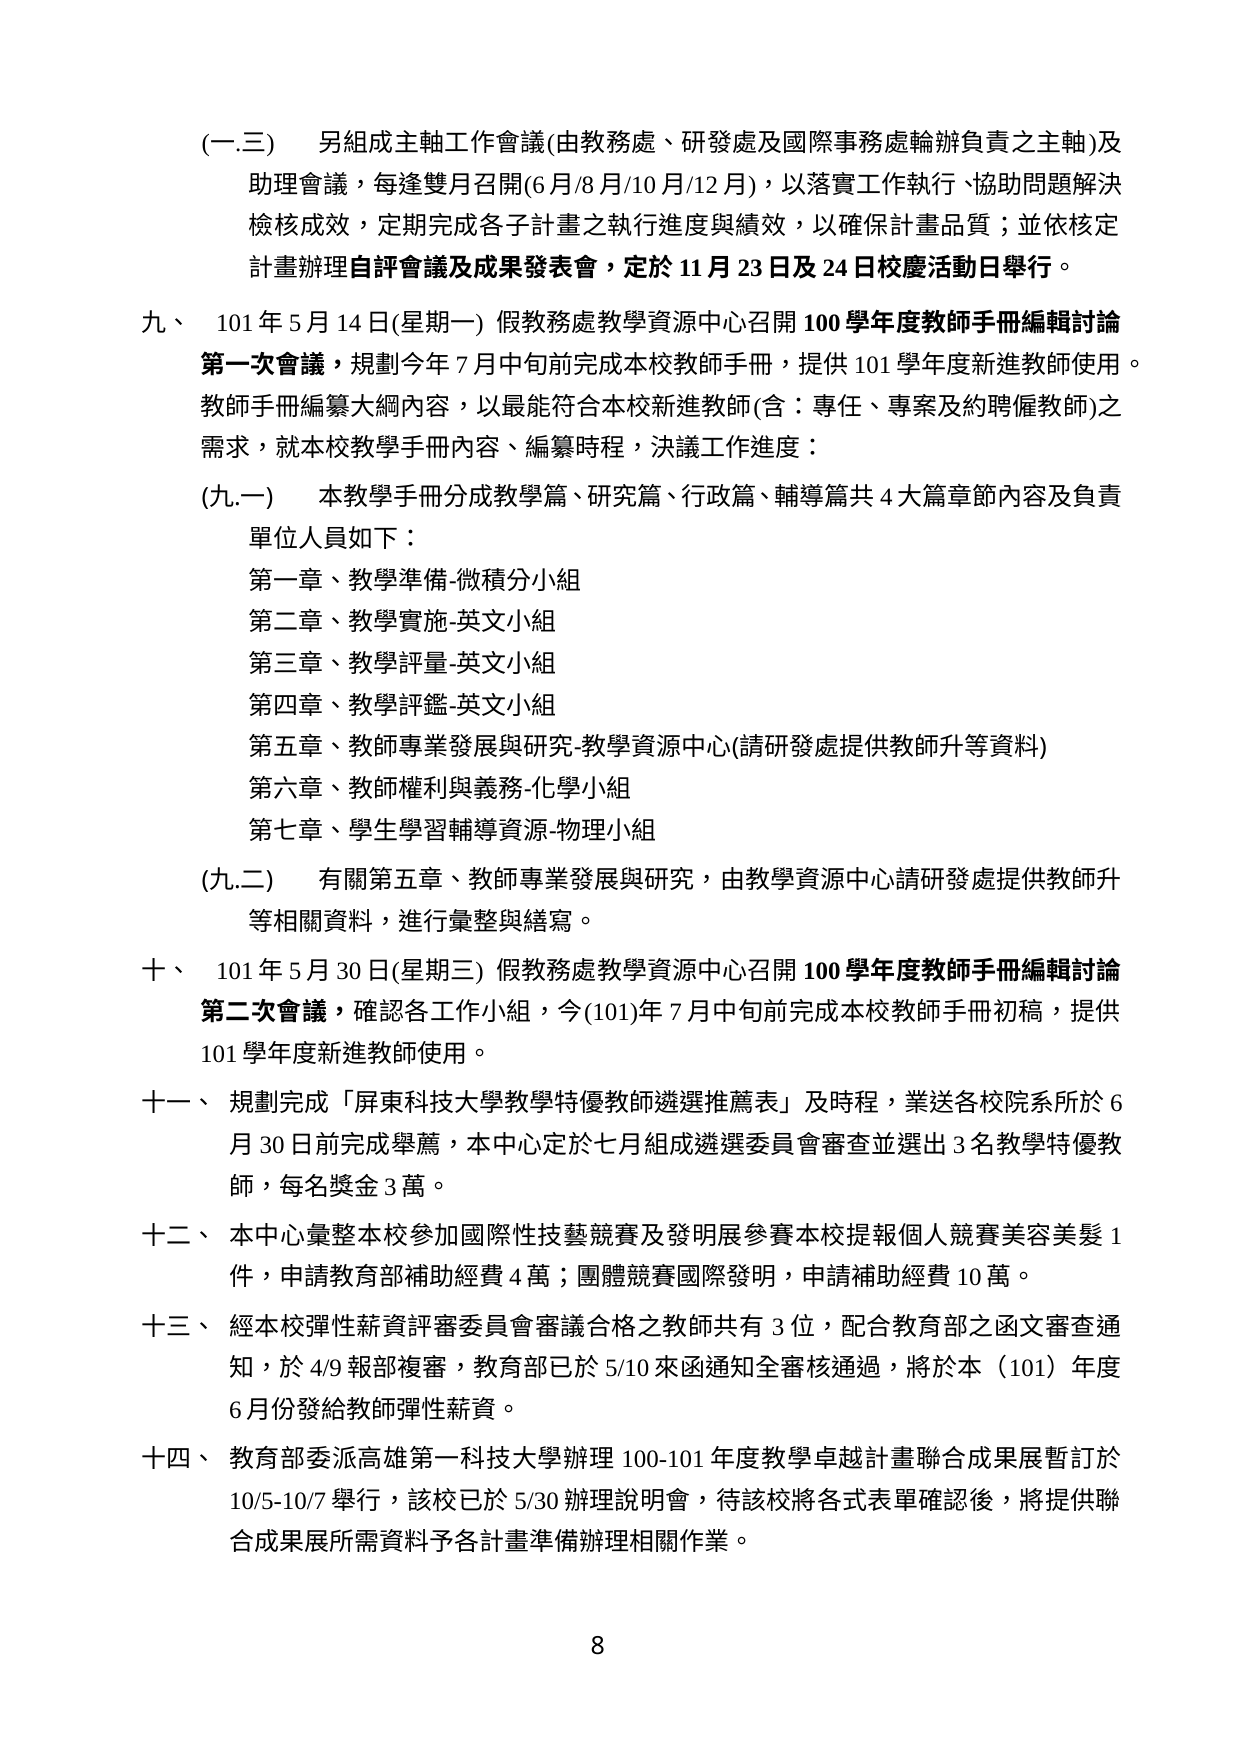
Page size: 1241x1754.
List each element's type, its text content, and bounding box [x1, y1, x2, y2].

list 本教學手冊分成教學篇、研究篇、行政篇、輔導篇共4大篇章節內容及負責單位人員如下： 第一章、教學準備-微積分小組 第二章、教學實施-英文小組 第三章、教學評量-英文小組 第四章、教學評鑑-英文小組 第五章、教師專業發展與研究-教學資源中心(請研發處提供教師升等資料) 第六章、教師權利與義務-化學小組 第七章、學生學習輔導資源-物理小組 [201, 471, 1122, 846]
list 101年5月30日(星期三) 假教務處教學資源中心召開100學年度教師手冊編輯討論第二次會議，確認各工作小組，今(101)年7月中旬前完成本校教師手冊初稿，提供101學年度新進教師使用。 [141, 945, 1122, 1070]
list 規劃完成「屏東科技大學教學特優教師遴選推薦表」及時程，業送各校院系所於6月30日前完成舉薦，本中心定於七月組成遴選委員會審查並選出3名教學特優教師，每名獎金3萬。 [141, 1077, 1122, 1202]
list 有關第五章、教師專業發展與研究，由教學資源中心請研發處提供教師升等相關資料，進行彙整與繕寫。 [201, 854, 1122, 937]
list 101年5月14日(星期一) 假教務處教學資源中心召開100學年度教師手冊編輯討論第一次會議，規劃今年7月中旬前完成本校教師手冊，提供101學年度新進教師使用。教師手冊編纂大綱內容，以最能符合本校新進教師(含：專任、專案及約聘僱教師)之需求，就本校教學手冊內容、編纂時程，決議工作進度： [141, 297, 1122, 464]
list 經本校彈性薪資評審委員會審議合格之教師共有3位，配合教育部之函文審查通知，於4/9報部複審，教育部已於5/10來函通知全審核通過，將於本（101）年度6月份發給教師彈性薪資。 [141, 1301, 1122, 1426]
list 本中心彙整本校參加國際性技藝競賽及發明展參賽本校提報個人競賽美容美髮1件，申請教育部補助經費4萬；團體競賽國際發明，申請補助經費10萬。 [141, 1210, 1122, 1293]
list 另組成主軸工作會議(由教務處、研發處及國際事務處輪辦負責之主軸)及助理會議，每逢雙月召開(6月/8月/10月/12月)，以落實工作執行、協助問題解決、檢核成效，定期完成各子計畫之執行進度與績效，以確保計畫品質；並依核定計畫辦理自評會議及成果發表會，定於11月23日及24日校慶活動日舉行。 [201, 118, 1122, 285]
list 教育部委派高雄第一科技大學辦理100-101年度教學卓越計畫聯合成果展暫訂於10/5-10/7舉行，該校已於5/30辦理說明會，待該校將各式表單確認後，將提供聯合成果展所需資料予各計畫準備辦理相關作業。 [141, 1433, 1122, 1558]
